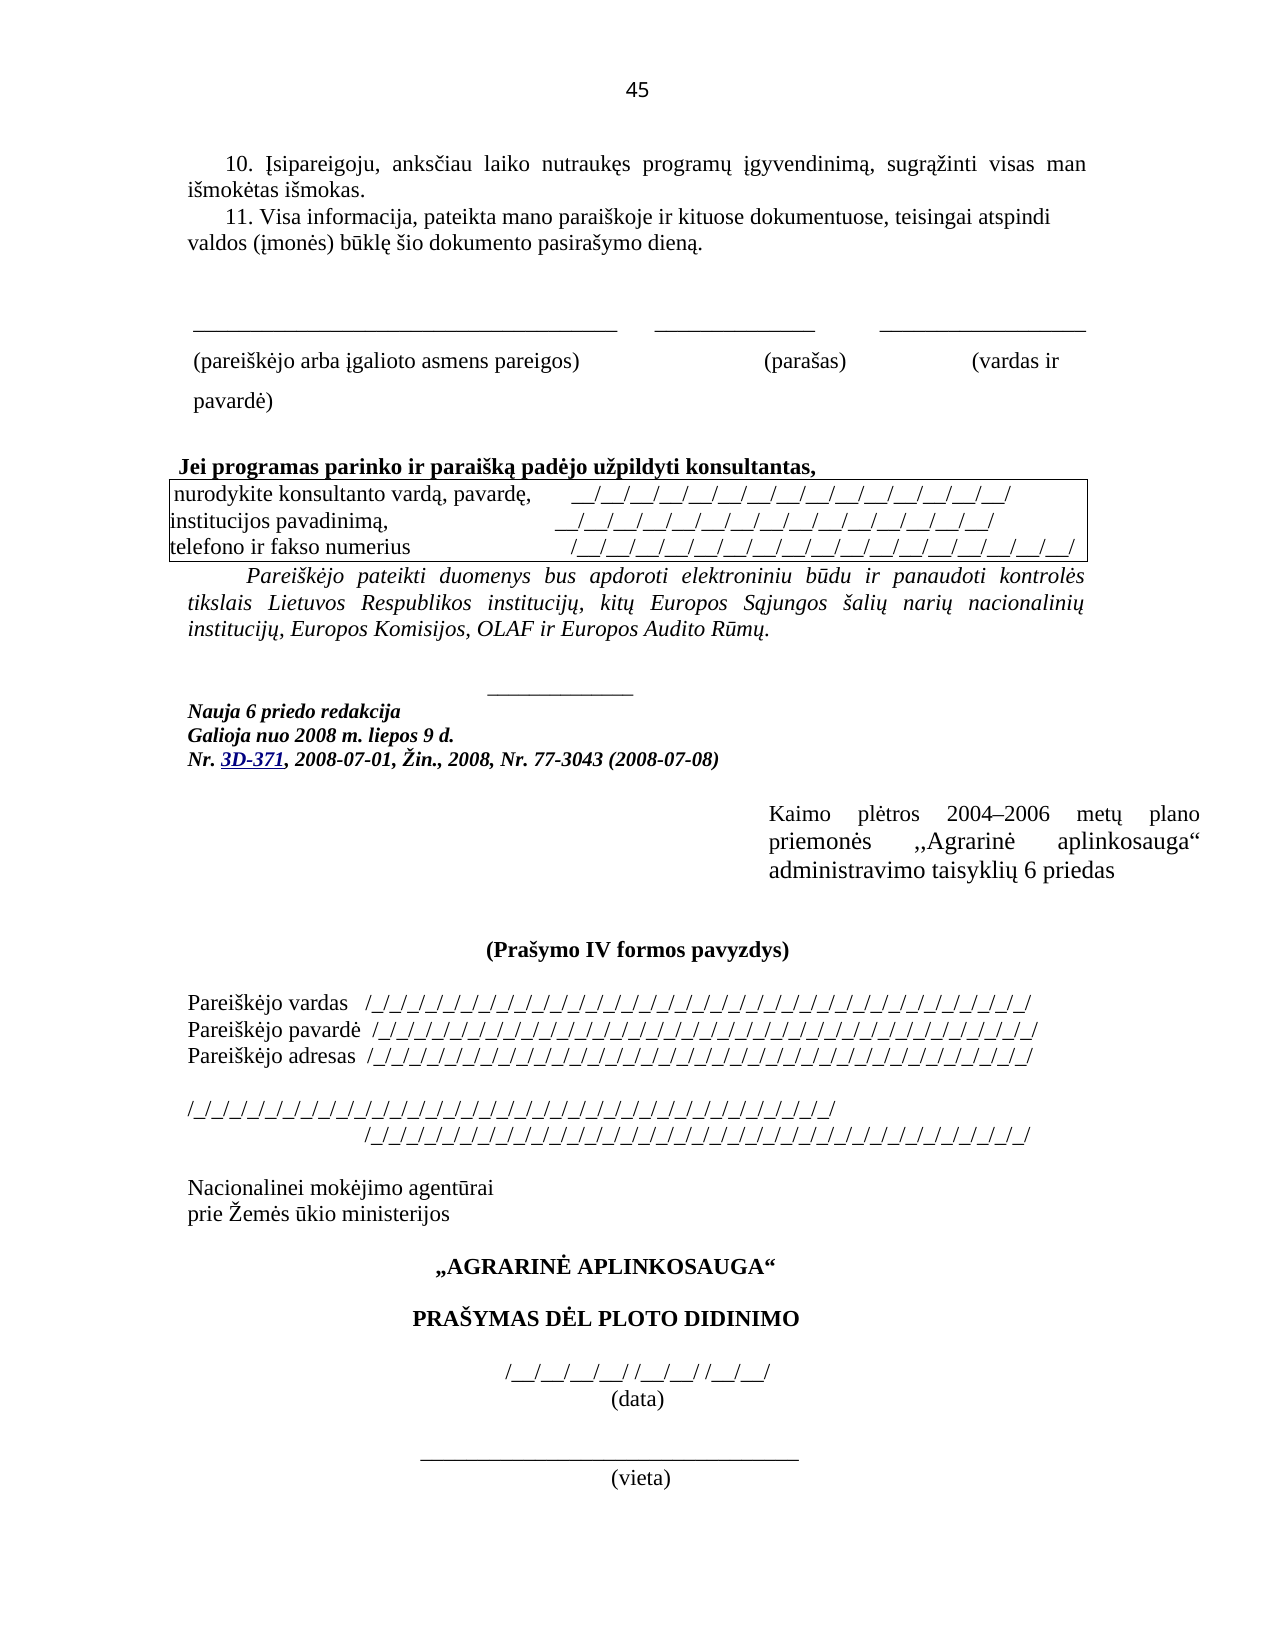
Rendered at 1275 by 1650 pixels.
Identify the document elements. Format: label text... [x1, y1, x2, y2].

text Galioja nuo 2008 m. liepos 9 d. [187, 723, 1088, 747]
text 11. Visa informacija, pateikta mano paraiškoje ir kituose dokumentuose, teisingai atspindi valdos (įmonės) būklę šio dokumento pasirašymo dieną. [187, 203, 1088, 255]
subtitle PRAŠYMAS DĖL PLOTO DIDINIMO [337, 1306, 1088, 1332]
text /__/__/__/__/ /__/__/ /__/__/ [187, 1358, 1088, 1384]
text _____________________________________ ______________ __________________ [193, 308, 1088, 334]
text Nauja 6 priedo redakcija [187, 699, 1088, 723]
text Pareiškėjo pateikti duomenys bus apdoroti elektroniniu būdu ir panaudoti kontrolės tikslais Lietuvos Respublikos institucijų, kitų Europos Sąjungos šalių narių nacionalinių institucijų, Europos Komisijos, OLAF ir Europos Audito Rūmų. [187, 562, 1088, 642]
text _________________________________ [131, 1437, 1088, 1464]
text Nr. 3D-371, 2008-07-01, Žin., 2008, Nr. 77-3043 (2008-07-08) [187, 747, 1088, 771]
text (vieta) [131, 1464, 1088, 1490]
text /_/_/_/_/_/_/_/_/_/_/_/_/_/_/_/_/_/_/_/_/_/_/_/_/_/_/_/_/_/_/_/_/_/_/_/_/_/ [187, 1121, 1088, 1147]
text /_/_/_/_/_/_/_/_/_/_/_/_/_/_/_/_/_/_/_/_/_/_/_/_/_/_/_/_/_/_/_/_/_/_/_/_/ [187, 1095, 1088, 1121]
text prie Žemės ūkio ministerijos [187, 1200, 1088, 1226]
text Kaimo plėtros 2004–2006 metų plano priemonės ,,Agrarinė aplinkosauga“ administravimo taisyklių 6 priedas [768, 800, 1200, 884]
text Pareiškėjo vardas /_/_/_/_/_/_/_/_/_/_/_/_/_/_/_/_/_/_/_/_/_/_/_/_/_/_/_/_/_/_/_/_/_/_/_/_/_/ [187, 989, 1088, 1016]
text ______________ [187, 670, 1088, 699]
text (pareiškėjo arba įgalioto asmens pareigos) (parašas) (vardas ir pavardė) [193, 348, 1088, 413]
text 10. Įsipareigoju, anksčiau laiko nutraukęs programų įgyvendinimą, sugrąžinti visas man išmokėtas išmokas. [187, 150, 1088, 203]
text Jei programas parinko ir paraišką padėjo užpildyti konsultantas, [150, 453, 1103, 479]
text Pareiškėjo pavardė /_/_/_/_/_/_/_/_/_/_/_/_/_/_/_/_/_/_/_/_/_/_/_/_/_/_/_/_/_/_/_/_/_/_/_/_/_/ [187, 1016, 1088, 1042]
text „AGRARINĖ APLINKOSAUGA“ [412, 1253, 1088, 1279]
text institucijos pavadinimą, __/__/__/__/__/__/__/__/__/__/__/__/__/__/__/ [170, 506, 1087, 532]
text (Prašymo IV formos pavyzdys) [187, 937, 1088, 963]
text (data) [187, 1384, 1088, 1411]
text Nacionalinei mokėjimo agentūrai [187, 1174, 1088, 1200]
text nurodykite konsultanto vardą, pavardę, __/__/__/__/__/__/__/__/__/__/__/__/__/__/__/ [170, 480, 1087, 506]
text Pareiškėjo adresas /_/_/_/_/_/_/_/_/_/_/_/_/_/_/_/_/_/_/_/_/_/_/_/_/_/_/_/_/_/_/_/_/_/_/_/_/_/ [187, 1042, 1088, 1068]
text telefono ir fakso numerius /__/__/__/__/__/__/__/__/__/__/__/__/__/__/__/__/__/ [170, 532, 1087, 561]
